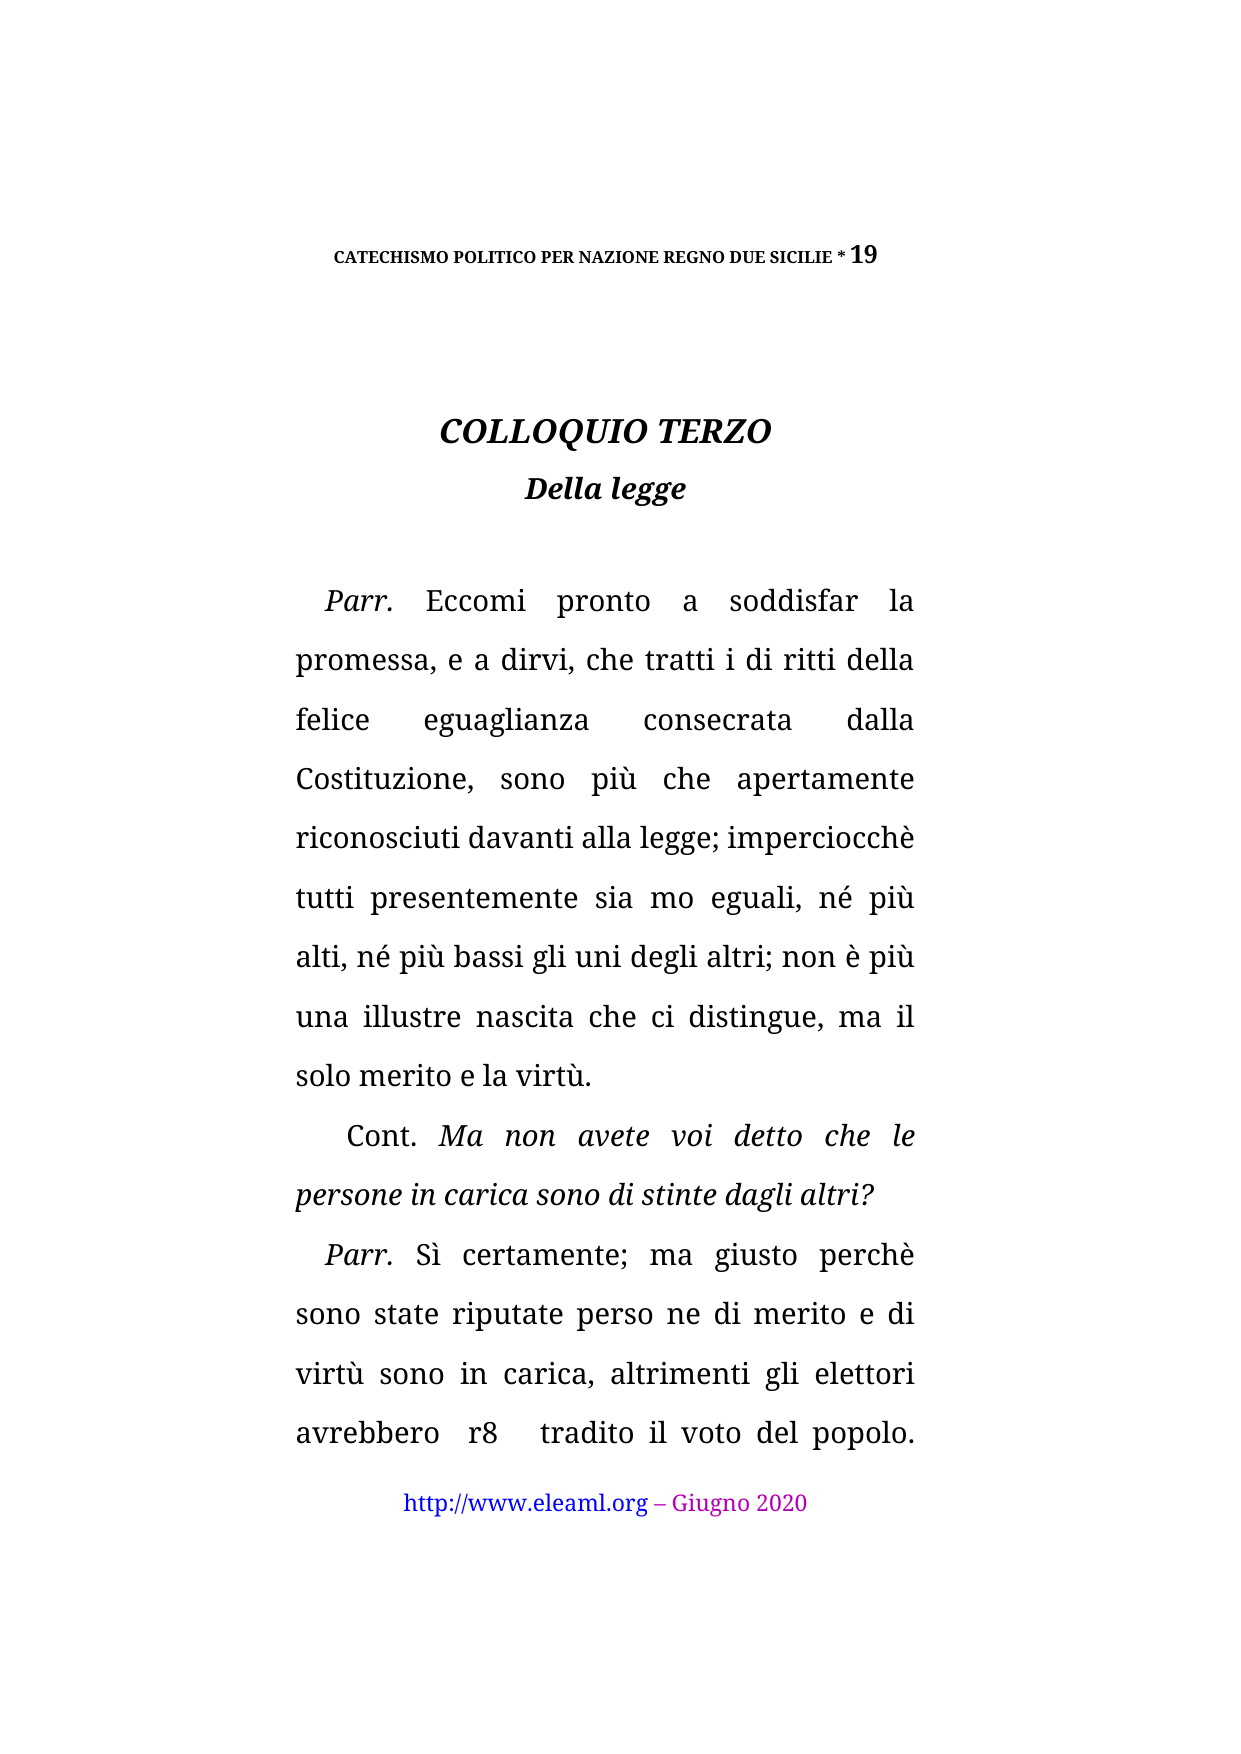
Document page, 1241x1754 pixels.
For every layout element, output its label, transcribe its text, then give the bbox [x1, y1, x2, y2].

subtitle Della legge [295, 468, 915, 508]
text Cont. Ma non avete voi detto che le persone in carica sono di stinte dagli altri? [295, 1115, 915, 1214]
text Parr. Sì certamente; ma giusto perchè sono state riputate perso ne di merito e di virtù sono in carica, altrimenti gli elettori avrebbero r8 tradito il voto del popolo. [295, 1234, 915, 1452]
text Parr. Eccomi pronto a soddisfar la promessa, e a dirvi, che tratti i di ritti della felice eguaglianza consecrata dalla Costituzione, sono più che apertamente riconosciuti davanti alla legge; imperciocchè tutti presentemente sia mo eguali, né più alti, né più bassi gli uni degli altri; non è più una illustre nascita che ci distingue, ma il solo merito e la virtù. [295, 580, 915, 1095]
subtitle COLLOQUIO TERZO [295, 408, 915, 453]
